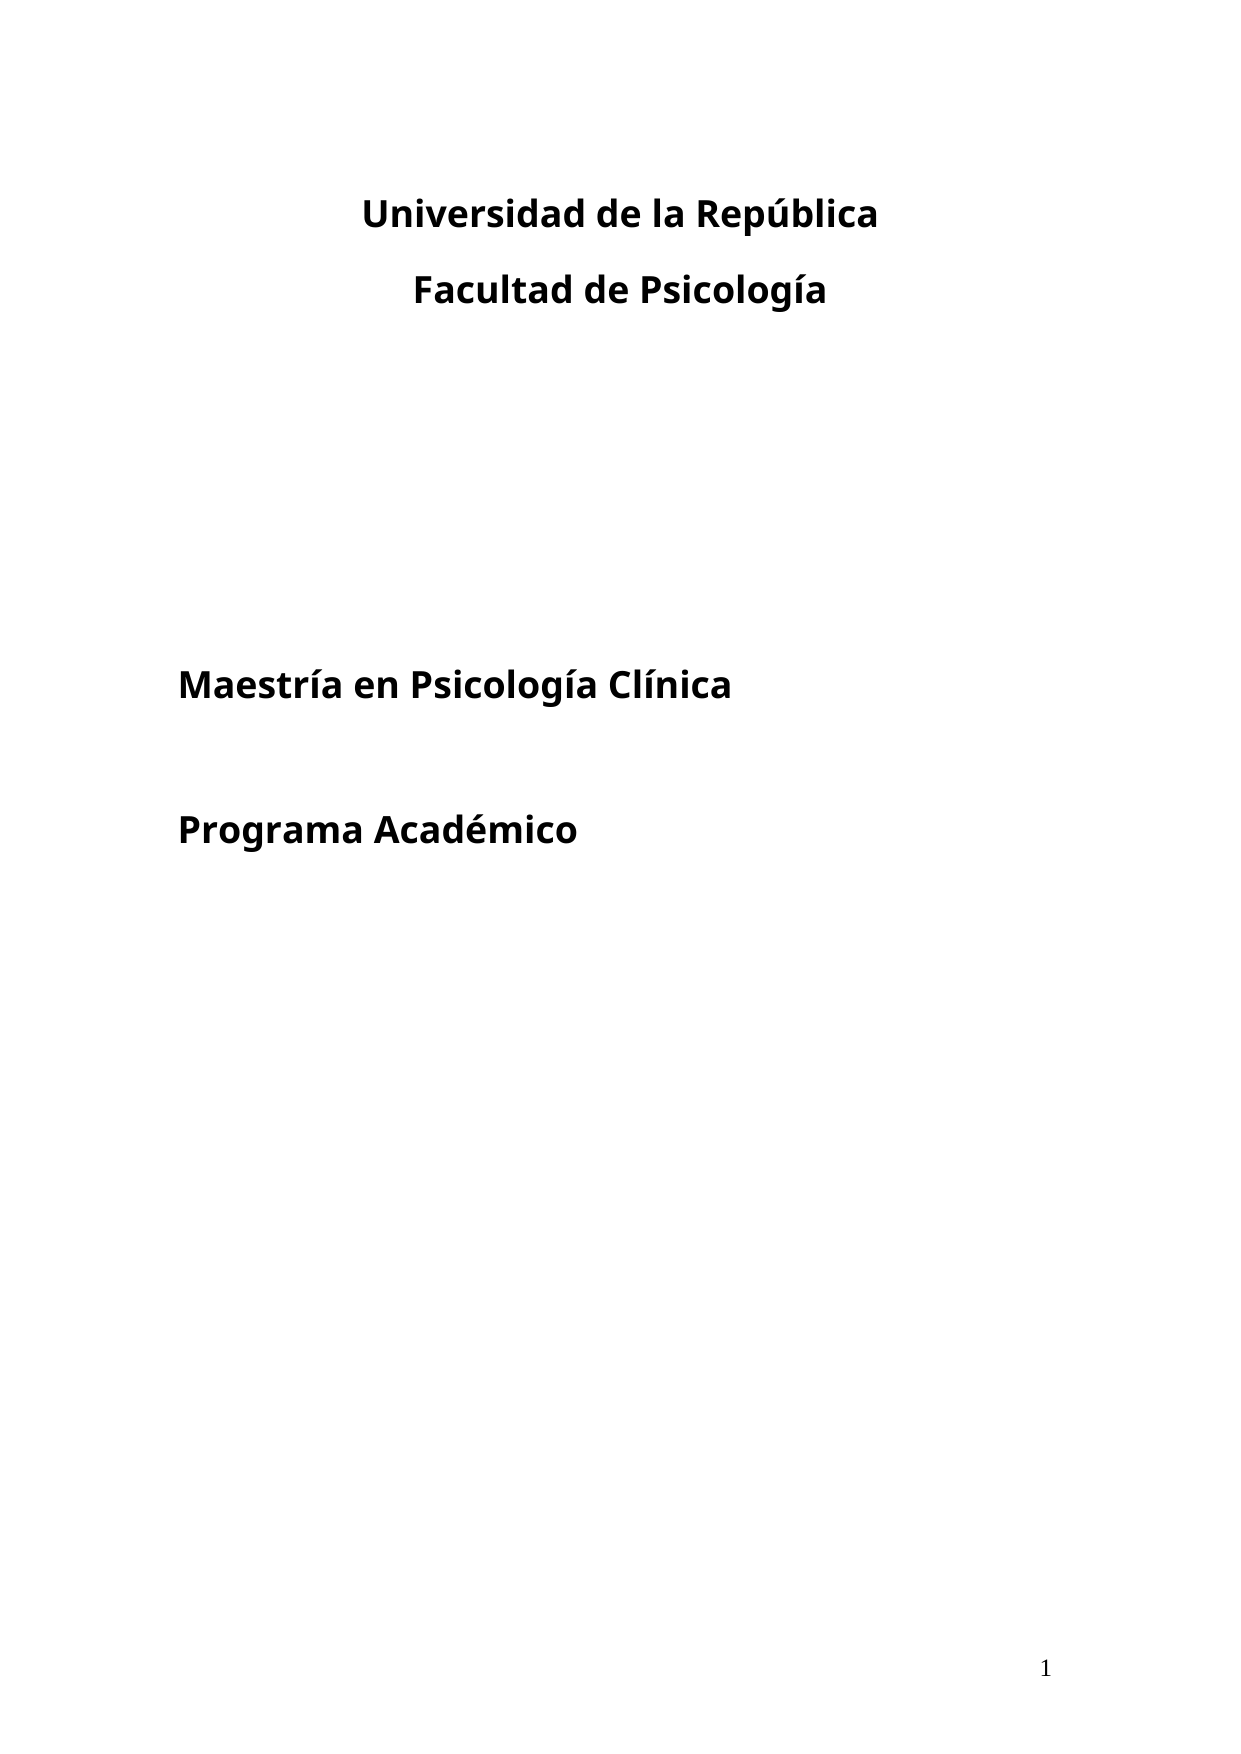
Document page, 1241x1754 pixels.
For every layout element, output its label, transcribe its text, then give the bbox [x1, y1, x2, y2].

text Universidad de la República [177, 187, 1063, 238]
subtitle Maestría en Psicología Clínica [177, 658, 1063, 709]
subtitle Programa Académico [177, 803, 1063, 854]
text Facultad de Psicología [177, 264, 1063, 315]
